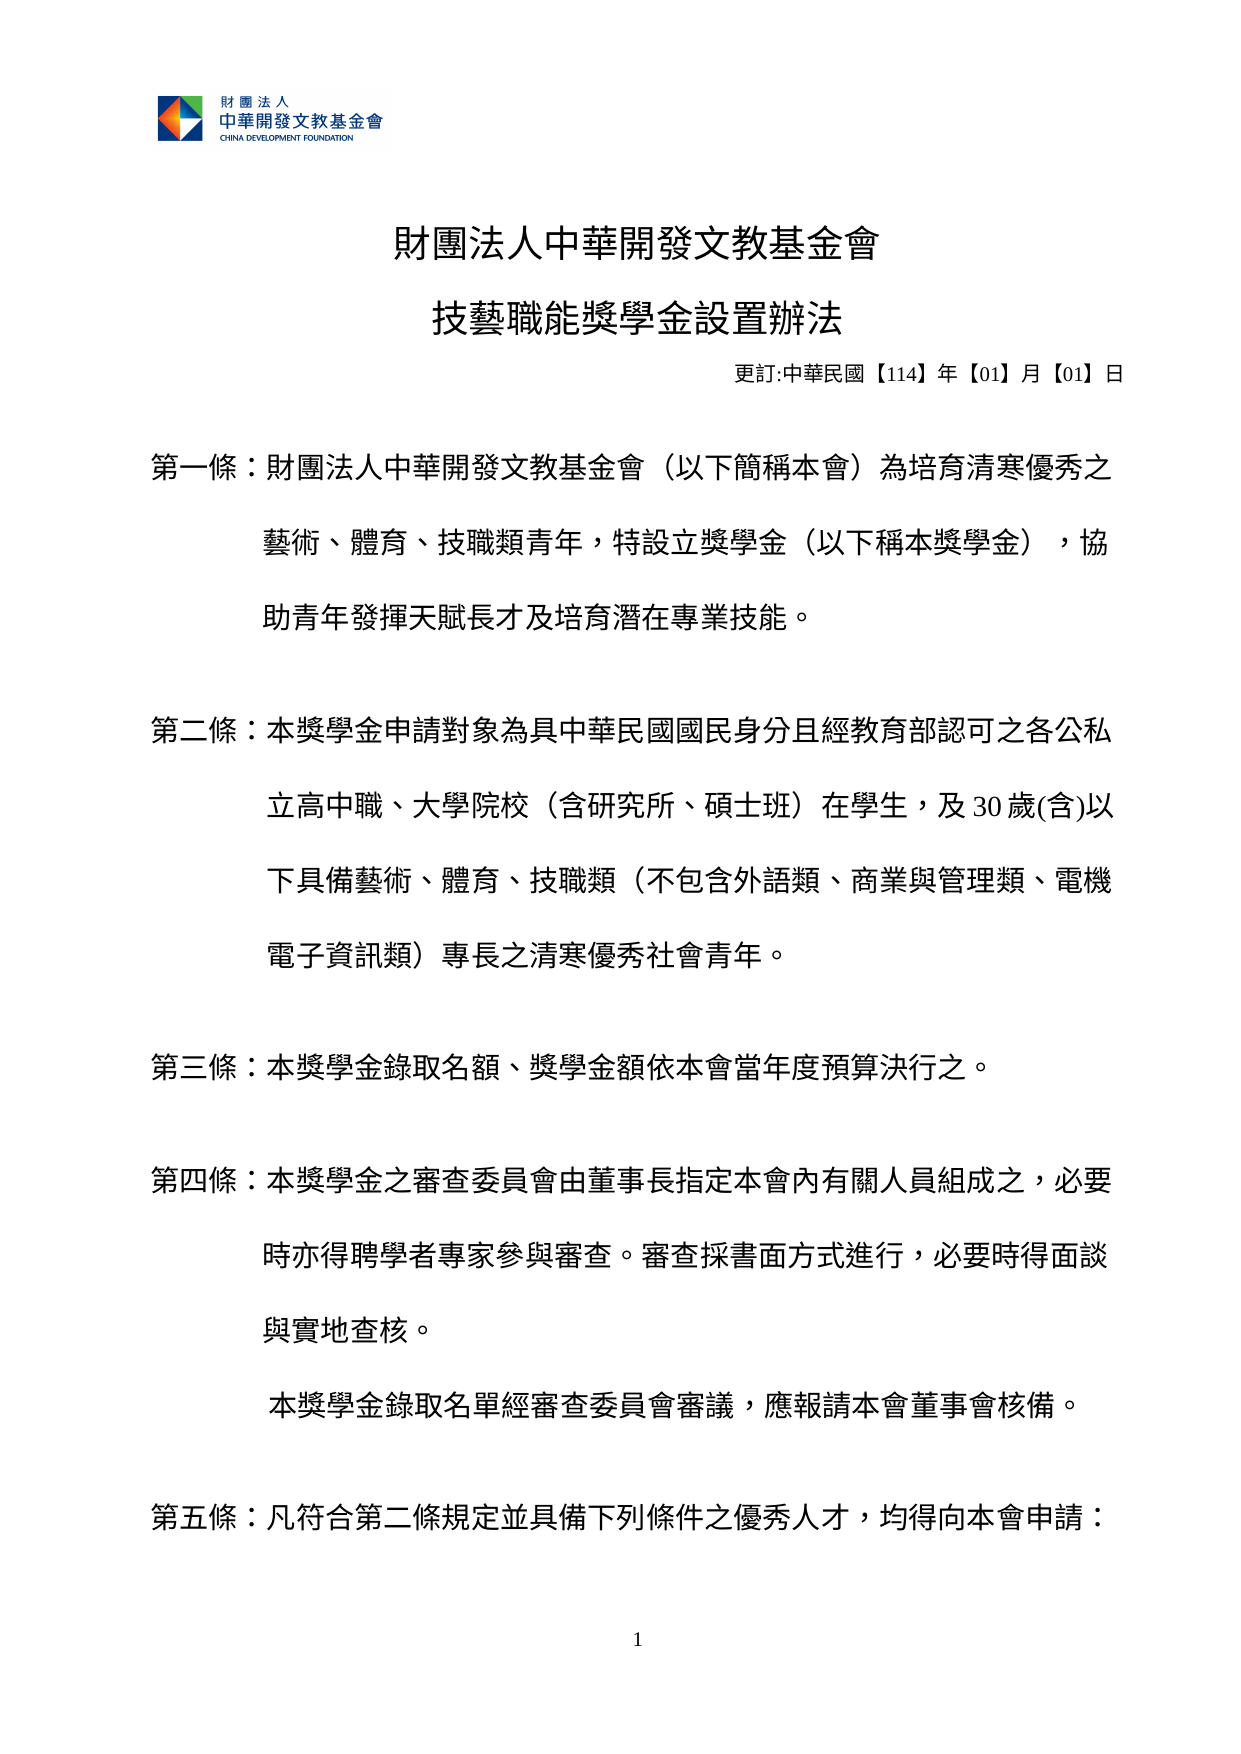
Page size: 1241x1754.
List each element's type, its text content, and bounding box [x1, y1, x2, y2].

text 財團法人中華開發文教基金會 [150, 203, 1125, 278]
picture [150, 88, 398, 153]
text 更訂:中華民國【114】年【01】月【01】日 [150, 353, 1125, 391]
text 技藝職能獎學金設置辦法 [150, 278, 1125, 353]
text 第五條：凡符合第二條規定並具備下列條件之優秀人才，均得向本會申請： [150, 1478, 1125, 1553]
text 第三條：本獎學金錄取名額、獎學金額依本會當年度預算決行之。 [150, 1028, 1125, 1103]
text 本獎學金錄取名單經審查委員會審議，應報請本會董事會核備。 [262, 1366, 1125, 1441]
text 第一條：財團法人中華開發文教基金會（以下簡稱本會）為培育清寒優秀之藝術、體育、技職類青年，特設立獎學金（以下稱本獎學金），協助青年發揮天賦長才及培育潛在專業技能。 [150, 428, 1125, 653]
text 第二條：本獎學金申請對象為具中華民國國民身分且經教育部認可之各公私立高中職、大學院校（含研究所、碩士班）在學生，及30歲(含)以下具備藝術、體育、技職類（不包含外語類、商業與管理類、電機電子資訊類）專長之清寒優秀社會青年。 [150, 691, 1125, 991]
text 第四條：本獎學金之審查委員會由董事長指定本會內有關人員組成之，必要時亦得聘學者專家參與審查。審查採書面方式進行，必要時得面談與實地查核。 [150, 1141, 1125, 1366]
